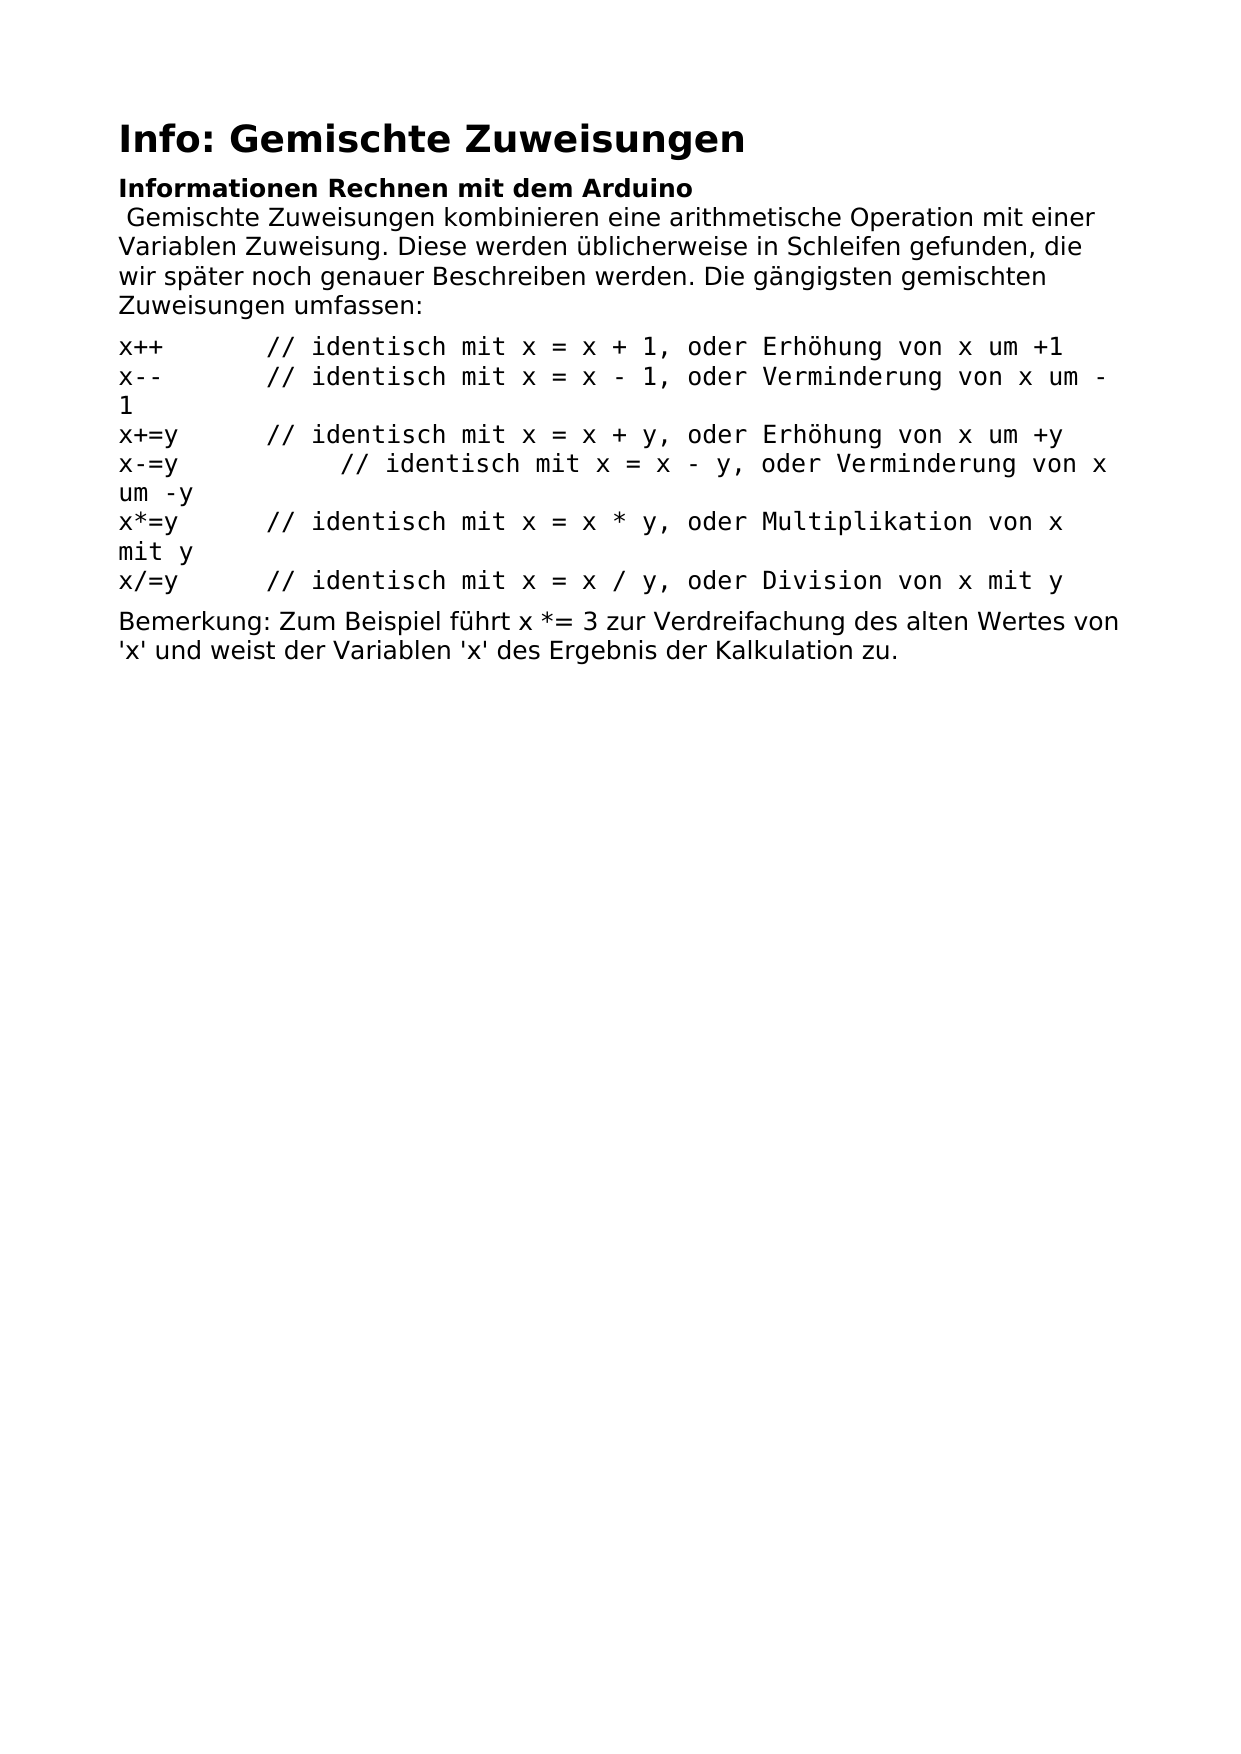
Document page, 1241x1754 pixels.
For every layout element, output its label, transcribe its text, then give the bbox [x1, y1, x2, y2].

text Bemerkung: Zum Beispiel führt x *= 3 zur Verdreifachung des alten Wertes von 'x' und weist der Variablen 'x' des Ergebnis der Kalkulation zu. [118, 607, 1122, 665]
subtitle Info: Gemischte Zuweisungen [118, 118, 1122, 162]
text x++ // identisch mit x = x + 1, oder Erhöhung von x um +1 x-- // identisch mit x = x - 1, oder Verminderung von x um -1 x+=y // identisch mit x = x + y, oder Erhöhung von x um +y x-=y // identisch mit x = x - y, oder Verminderung von x um -y x*=y // identisch mit x = x * y, oder Multiplikation von x mit y x/=y // identisch mit x = x / y, oder Division von x mit y [118, 333, 1122, 595]
text Informationen Rechnen mit dem Arduino Gemischte Zuweisungen kombinieren eine arithmetische Operation mit einer Variablen Zuweisung. Diese werden üblicherweise in Schleifen gefunden, die wir später noch genauer Beschreiben werden. Die gängigsten gemischten Zuweisungen umfassen: [118, 174, 1122, 320]
